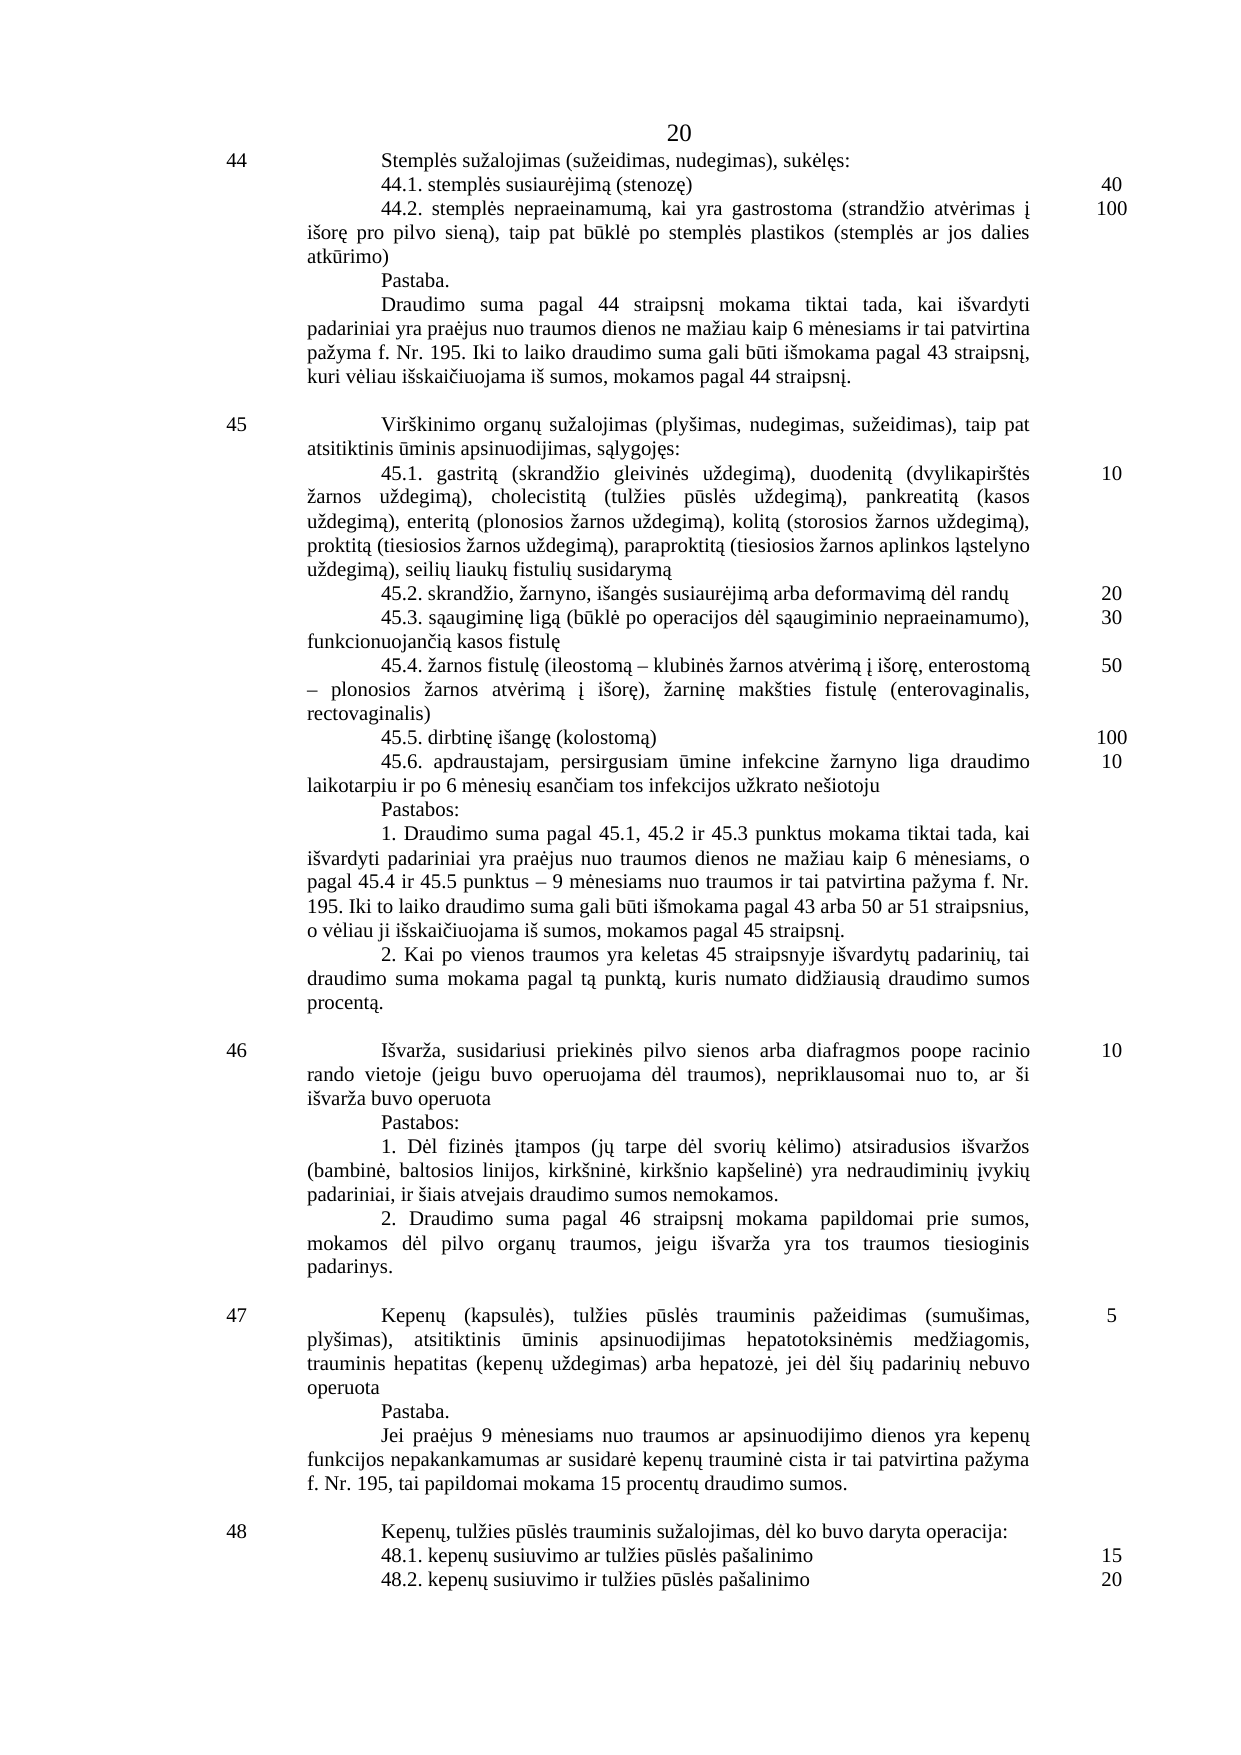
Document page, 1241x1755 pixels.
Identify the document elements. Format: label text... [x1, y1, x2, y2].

table_cell Kepenų, tulžies pūslės trauminis sužalojimas, dėl ko buvo daryta operacija: 48.1. kepenų susiuvimo ar tulžies pūslės pašalinimo 48.2. kepenų susiuvimo ir tulžies pūslės pašalinimo [296, 1519, 1042, 1591]
table_cell 45 [177, 412, 296, 1038]
table_cell Virškinimo organų sužalojimas (plyšimas, nudegimas, sužeidimas), taip pat atsitiktinis ūminis apsinuodijimas, sąlygojęs: 45.1. gastritą (skrandžio gleivinės uždegimą), duodenitą (dvylikapirštės žarnos uždegimą), cholecistitą (tulžies pūslės uždegimą), pankreatitą (kasos uždegimą), enteritą (plonosios žarnos uždegimą), kolitą (storosios žarnos uždegimą), proktitą (tiesiosios žarnos uždegimą), paraproktitą (tiesiosios žarnos aplinkos ląstelyno uždegimą), seilių liaukų fistulių susidarymą 45.2. skrandžio, žarnyno, išangės susiaurėjimą arba deformavimą dėl randų 45.3. sąaugiminę ligą (būklė po operacijos dėl sąaugiminio nepraeinamumo), funkcionuojančią kasos fistulę 45.4. žarnos fistulę (ileostomą – klubinės žarnos atvėrimą į išorę, enterostomą – plonosios žarnos atvėrimą į išorę), žarninę makšties fistulę (enterovaginalis, rectovaginalis) 45.5. dirbtinę išangę (kolostomą) 45.6. apdraustajam, persirgusiam ūmine infekcine žarnyno liga draudimo laikotarpiu ir po 6 mėnesių esančiam tos infekcijos užkrato nešiotoju Pastabos: 1. Draudimo suma pagal 45.1, 45.2 ir 45.3 punktus mokama tiktai tada, kai išvardyti padariniai yra praėjus nuo traumos dienos ne mažiau kaip 6 mėnesiams, o pagal 45.4 ir 45.5 punktus – 9 mėnesiams nuo traumos ir tai patvirtina pažyma f. Nr. 195. Iki to laiko draudimo suma gali būti išmokama pagal 43 arba 50 ar 51 straipsnius, o vėliau ji išskaičiuojama iš sumos, mokamos pagal 45 straipsnį. 2. Kai po vienos traumos yra keletas 45 straipsnyje išvardytų padarinių, tai draudimo suma mokama pagal tą punktą, kuris numato didžiausią draudimo sumos procentą. [296, 412, 1042, 1038]
table_cell Kepenų (kapsulės), tulžies pūslės trauminis pažeidimas (sumušimas, plyšimas), atsitiktinis ūminis apsinuodijimas hepatotoksinėmis medžiagomis, trauminis hepatitas (kepenų uždegimas) arba hepatozė, jei dėl šių padarinių nebuvo operuota Pastaba. Jei praėjus 9 mėnesiams nuo traumos ar apsinuodijimo dienos yra kepenų funkcijos nepakankamumas ar susidarė kepenų trauminė cista ir tai patvirtina pažyma f. Nr. 195, tai papildomai mokama 15 procentų draudimo sumos. [296, 1303, 1042, 1519]
table_cell 40 100 [1042, 148, 1181, 412]
table_cell Išvarža, susidariusi priekinės pilvo sienos arba diafragmos poope racinio rando vietoje (jeigu buvo operuojama dėl traumos), nepriklausomai nuo to, ar ši išvarža buvo operuota Pastabos: 1. Dėl fizinės įtampos (jų tarpe dėl svorių kėlimo) atsiradusios išvaržos (bambinė, baltosios linijos, kirkšninė, kirkšnio kapšelinė) yra nedraudiminių įvykių padariniai, ir šiais atvejais draudimo sumos nemokamos. 2. Draudimo suma pagal 46 straipsnį mokama papildomai prie sumos, mokamos dėl pilvo organų traumos, jeigu išvarža yra tos traumos tiesioginis padarinys. [296, 1038, 1042, 1303]
table_cell 10 [1042, 1038, 1181, 1303]
table_cell 46 [177, 1038, 296, 1303]
table_cell 44 [177, 148, 296, 412]
table_cell 48 [177, 1519, 296, 1591]
table_cell 10 20 30 50 100 10 [1042, 412, 1181, 1038]
table_cell 5 [1042, 1303, 1181, 1519]
table_cell 15 20 [1042, 1519, 1181, 1591]
table_cell 47 [177, 1303, 296, 1519]
table_cell Stemplės sužalojimas (sužeidimas, nudegimas), sukėlęs: 44.1. stemplės susiaurėjimą (stenozę) 44.2. stemplės nepraeinamumą, kai yra gastrostoma (strandžio atvėrimas į išorę pro pilvo sieną), taip pat būklė po stemplės plastikos (stemplės ar jos dalies atkūrimo) Pastaba. Draudimo suma pagal 44 straipsnį mokama tiktai tada, kai išvardyti padariniai yra praėjus nuo traumos dienos ne mažiau kaip 6 mėnesiams ir tai patvirtina pažyma f. Nr. 195. Iki to laiko draudimo suma gali būti išmokama pagal 43 straipsnį, kuri vėliau išskaičiuojama iš sumos, mokamos pagal 44 straipsnį. [296, 148, 1042, 412]
